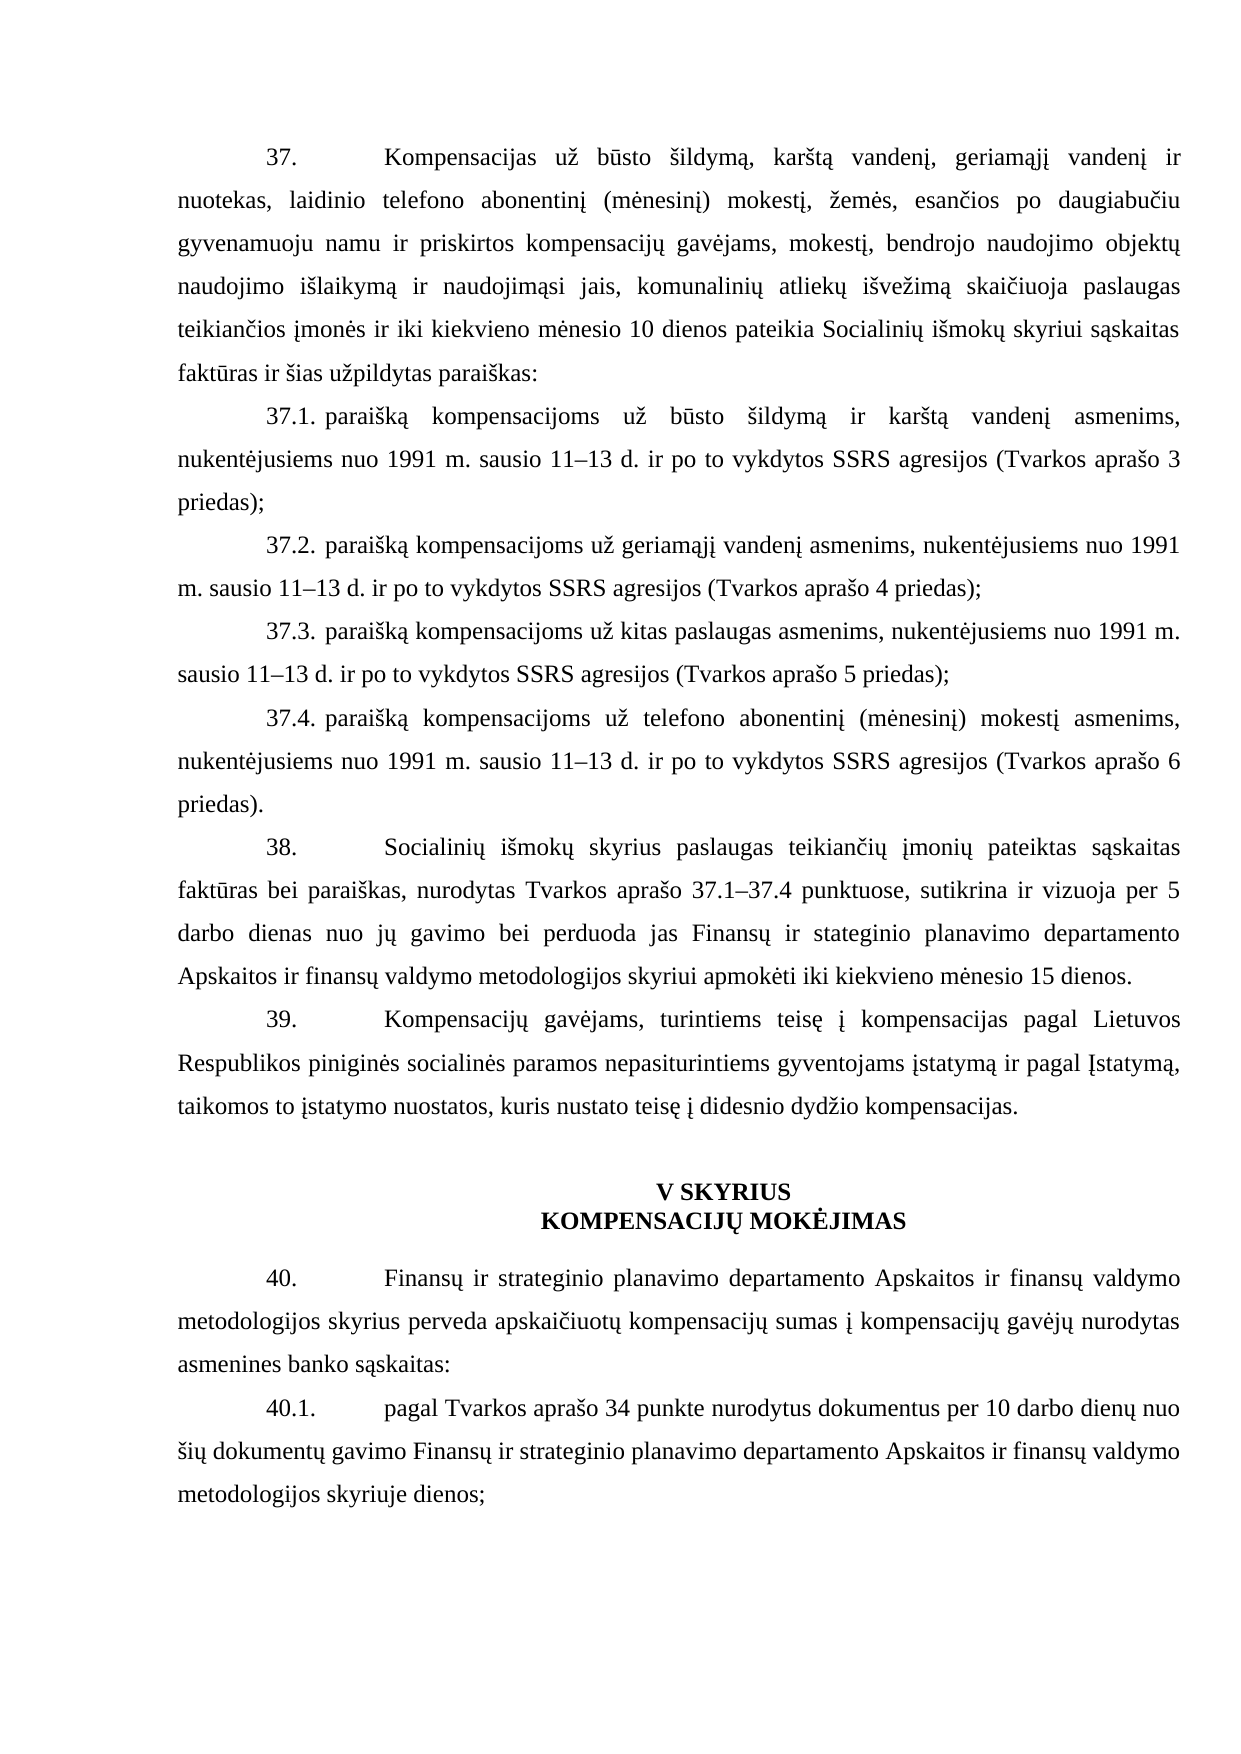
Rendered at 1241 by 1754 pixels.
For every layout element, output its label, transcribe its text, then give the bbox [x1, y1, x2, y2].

text 37.2. paraišką kompensacijoms už geriamąjį vandenį asmenims, nukentėjusiems nuo 1991 m. sausio 11–13 d. ir po to vykdytos SSRS agresijos (Tvarkos aprašo 4 priedas); [177, 530, 1181, 602]
text 38. Socialinių išmokų skyrius paslaugas teikiančių įmonių pateiktas sąskaitas faktūras bei paraiškas, nurodytas Tvarkos aprašo 37.1–37.4 punktuose, sutikrina ir vizuoja per 5 darbo dienas nuo jų gavimo bei perduoda jas Finansų ir stateginio planavimo departamento Apskaitos ir finansų valdymo metodologijos skyriui apmokėti iki kiekvieno mėnesio 15 dienos. [177, 832, 1181, 990]
text 37.1. paraišką kompensacijoms už būsto šildymą ir karštą vandenį asmenims, nukentėjusiems nuo 1991 m. sausio 11–13 d. ir po to vykdytos SSRS agresijos (Tvarkos aprašo 3 priedas); [177, 401, 1181, 516]
text 40.1. pagal Tvarkos aprašo 34 punkte nurodytus dokumentus per 10 darbo dienų nuo šių dokumentų gavimo Finansų ir strateginio planavimo departamento Apskaitos ir finansų valdymo metodologijos skyriuje dienos; [177, 1393, 1181, 1508]
text KOMPENSACIJŲ MOKĖJIMAS [177, 1206, 1181, 1234]
text V SKYRIUS [177, 1177, 1181, 1206]
text 37.3. paraišką kompensacijoms už kitas paslaugas asmenims, nukentėjusiems nuo 1991 m. sausio 11–13 d. ir po to vykdytos SSRS agresijos (Tvarkos aprašo 5 priedas); [177, 616, 1181, 688]
text 39. Kompensacijų gavėjams, turintiems teisę į kompensacijas pagal Lietuvos Respublikos piniginės socialinės paramos nepasiturintiems gyventojams įstatymą ir pagal Įstatymą, taikomos to įstatymo nuostatos, kuris nustato teisę į didesnio dydžio kompensacijas. [177, 1004, 1181, 1119]
text 37. Kompensacijas už būsto šildymą, karštą vandenį, geriamąjį vandenį ir nuotekas, laidinio telefono abonentinį (mėnesinį) mokestį, žemės, esančios po daugiabučiu gyvenamuoju namu ir priskirtos kompensacijų gavėjams, mokestį, bendrojo naudojimo objektų naudojimo išlaikymą ir naudojimąsi jais, komunalinių atliekų išvežimą skaičiuoja paslaugas teikiančios įmonės ir iki kiekvieno mėnesio 10 dienos pateikia Socialinių išmokų skyriui sąskaitas faktūras ir šias užpildytas paraiškas: [177, 142, 1181, 386]
text 40. Finansų ir strateginio planavimo departamento Apskaitos ir finansų valdymo metodologijos skyrius perveda apskaičiuotų kompensacijų sumas į kompensacijų gavėjų nurodytas asmenines banko sąskaitas: [177, 1263, 1181, 1378]
text 37.4. paraišką kompensacijoms už telefono abonentinį (mėnesinį) mokestį asmenims, nukentėjusiems nuo 1991 m. sausio 11–13 d. ir po to vykdytos SSRS agresijos (Tvarkos aprašo 6 priedas). [177, 703, 1181, 818]
